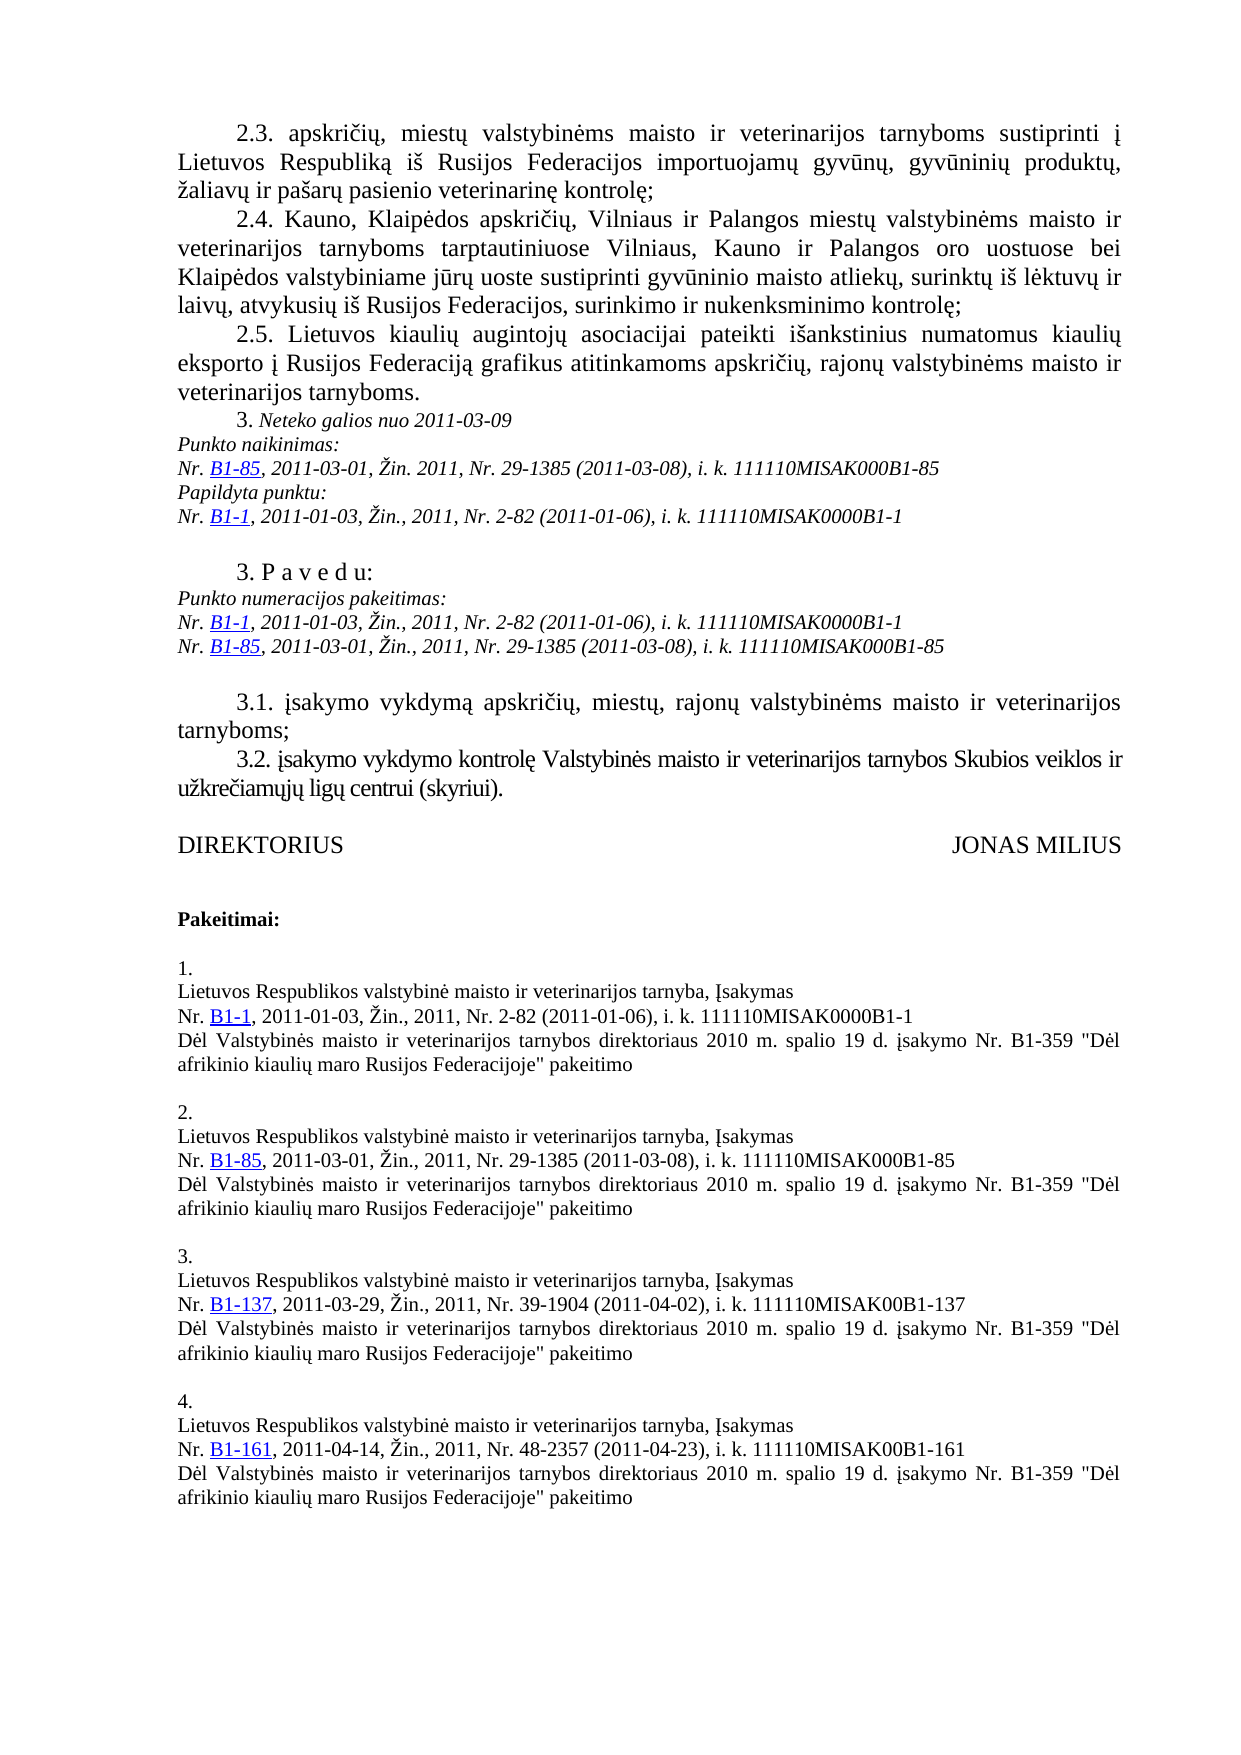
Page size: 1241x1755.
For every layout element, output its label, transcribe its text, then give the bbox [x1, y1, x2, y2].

text Dėl Valstybinės maisto ir veterinarijos tarnybos direktoriaus 2010 m. spalio 19 d. įsakymo Nr. B1-359 "Dėl afrikinio kiaulių maro Rusijos Federacijoje" pakeitimo [177, 1461, 1122, 1509]
text 3.2. įsakymo vykdymo kontrolę Valstybinės maisto ir veterinarijos tarnybos Skubios veiklos ir užkrečiamųjų ligų centrui (skyriui). [177, 744, 1122, 802]
text Punkto numeracijos pakeitimas: [177, 586, 1122, 610]
text Papildyta punktu: [177, 480, 1122, 504]
text 3.1. įsakymo vykdymą apskričių, miestų, rajonų valstybinėms maisto ir veterinarijos tarnyboms; [177, 687, 1122, 744]
text 2.5. Lietuvos kiaulių augintojų asociacijai pateikti išankstinius numatomus kiaulių eksporto į Rusijos Federaciją grafikus atitinkamoms apskričių, rajonų valstybinėms maisto ir veterinarijos tarnyboms. [177, 319, 1122, 406]
text 3. Neteko galios nuo 2011-03-09 [177, 406, 1122, 432]
text Direktorius Jonas Milius [177, 830, 1122, 859]
text 2. [177, 1100, 1122, 1124]
text Nr. B1-1, 2011-01-03, Žin., 2011, Nr. 2-82 (2011-01-06), i. k. 111110MISAK0000B1-1 [177, 1003, 1122, 1028]
text 2.4. Kauno, Klaipėdos apskričių, Vilniaus ir Palangos miestų valstybinėms maisto ir veterinarijos tarnyboms tarptautiniuose Vilniaus, Kauno ir Palangos oro uostuose bei Klaipėdos valstybiniame jūrų uoste sustiprinti gyvūninio maisto atliekų, surinktų iš lėktuvų ir laivų, atvykusių iš Rusijos Federacijos, surinkimo ir nukenksminimo kontrolę; [177, 204, 1122, 319]
text 1. [177, 955, 1122, 979]
text 4. [177, 1388, 1122, 1413]
text 2.3. apskričių, miestų valstybinėms maisto ir veterinarijos tarnyboms sustiprinti į Lietuvos Respubliką iš Rusijos Federacijos importuojamų gyvūnų, gyvūninių produktų, žaliavų ir pašarų pasienio veterinarinę kontrolę; [177, 118, 1122, 204]
text Nr. B1-85, 2011-03-01, Žin., 2011, Nr. 29-1385 (2011-03-08), i. k. 111110MISAK000B1-85 [177, 1148, 1122, 1172]
text Dėl Valstybinės maisto ir veterinarijos tarnybos direktoriaus 2010 m. spalio 19 d. įsakymo Nr. B1-359 "Dėl afrikinio kiaulių maro Rusijos Federacijoje" pakeitimo [177, 1172, 1122, 1220]
text Punkto naikinimas: [177, 432, 1122, 456]
text Pakeitimai: [177, 907, 1122, 931]
text Nr. B1-161, 2011-04-14, Žin., 2011, Nr. 48-2357 (2011-04-23), i. k. 111110MISAK00B1-161 [177, 1437, 1122, 1461]
text Nr. B1-85, 2011-03-01, Žin., 2011, Nr. 29-1385 (2011-03-08), i. k. 111110MISAK000B1-85 [177, 634, 1122, 658]
text Lietuvos Respublikos valstybinė maisto ir veterinarijos tarnyba, Įsakymas [177, 1268, 1122, 1292]
text Nr. B1-1, 2011-01-03, Žin., 2011, Nr. 2-82 (2011-01-06), i. k. 111110MISAK0000B1-1 [177, 504, 1122, 528]
text Dėl Valstybinės maisto ir veterinarijos tarnybos direktoriaus 2010 m. spalio 19 d. įsakymo Nr. B1-359 "Dėl afrikinio kiaulių maro Rusijos Federacijoje" pakeitimo [177, 1028, 1122, 1076]
text Nr. B1-85, 2011-03-01, Žin. 2011, Nr. 29-1385 (2011-03-08), i. k. 111110MISAK000B1-85 [177, 456, 1122, 480]
text 3. [177, 1244, 1122, 1268]
text Lietuvos Respublikos valstybinė maisto ir veterinarijos tarnyba, Įsakymas [177, 1124, 1122, 1148]
text 3. Pavedu: [177, 557, 1122, 586]
text Dėl Valstybinės maisto ir veterinarijos tarnybos direktoriaus 2010 m. spalio 19 d. įsakymo Nr. B1-359 "Dėl afrikinio kiaulių maro Rusijos Federacijoje" pakeitimo [177, 1316, 1122, 1364]
text Lietuvos Respublikos valstybinė maisto ir veterinarijos tarnyba, Įsakymas [177, 1413, 1122, 1437]
text Lietuvos Respublikos valstybinė maisto ir veterinarijos tarnyba, Įsakymas [177, 979, 1122, 1003]
text Nr. B1-137, 2011-03-29, Žin., 2011, Nr. 39-1904 (2011-04-02), i. k. 111110MISAK00B1-137 [177, 1292, 1122, 1316]
text Nr. B1-1, 2011-01-03, Žin., 2011, Nr. 2-82 (2011-01-06), i. k. 111110MISAK0000B1-1 [177, 610, 1122, 634]
